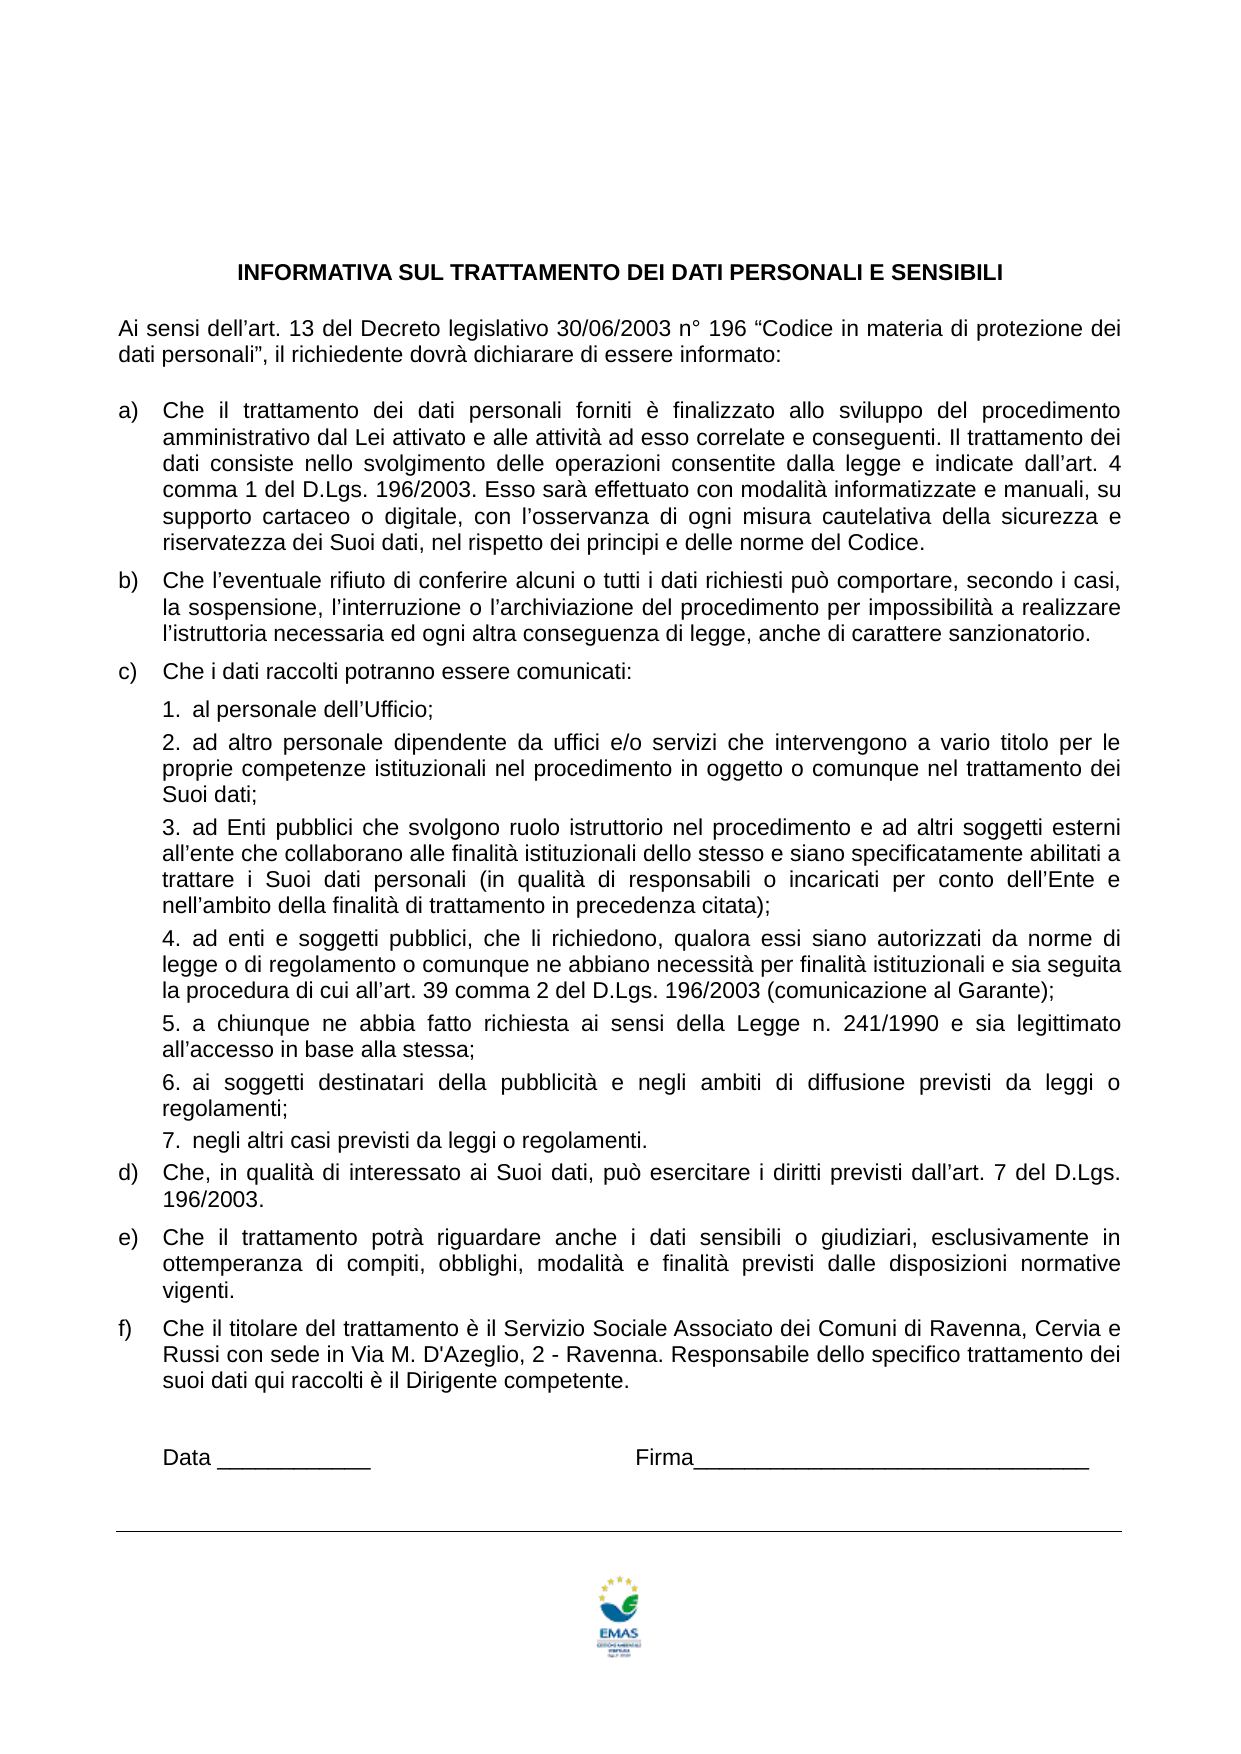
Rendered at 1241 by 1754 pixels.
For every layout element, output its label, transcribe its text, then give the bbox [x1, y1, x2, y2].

text INFORMATIVA SUL TRATTAMENTO DEI DATI PERSONALI E SENSIBILI [118, 259, 1122, 286]
text Ai sensi dell’art. 13 del Decreto legislativo 30/06/2003 n° 196 “Codice in materia di protezione dei dati personali”, il richiedente dovrà dichiarare di essere informato: [118, 315, 1122, 368]
text 2. ad altro personale dipendente da uffici e/o servizi che intervengono a vario titolo per le proprie competenze istituzionali nel procedimento in oggetto o comunque nel trattamento dei Suoi dati; [162, 728, 1122, 807]
text e) Che il trattamento potrà riguardare anche i dati sensibili o giudiziari, esclusivamente in ottemperanza di compiti, obblighi, modalità e finalità previsti dalle disposizioni normative vigenti. [118, 1224, 1122, 1303]
text f) Che il titolare del trattamento è il Servizio Sociale Associato dei Comuni di Ravenna, Cervia e Russi con sede in Via M. D'Azeglio, 2 - Ravenna. Responsabile dello specifico trattamento dei suoi dati qui raccolti è il Dirigente competente. [118, 1315, 1122, 1394]
text 5. a chiunque ne abbia fatto richiesta ai sensi della Legge n. 241/1990 e sia legittimato all’accesso in base alla stessa; [162, 1010, 1122, 1062]
text a) Che il trattamento dei dati personali forniti è finalizzato allo sviluppo del procedimento amministrativo dal Lei attivato e alle attività ad esso correlate e conseguenti. Il trattamento dei dati consiste nello svolgimento delle operazioni consentite dalla legge e indicate dall’art. 4 comma 1 del D.Lgs. 196/2003. Esso sarà effettuato con modalità informatizzate e manuali, su supporto cartaceo o digitale, con l’osservanza di ogni misura cautelativa della sicurezza e riservatezza dei Suoi dati, nel rispetto dei principi e delle norme del Codice. [118, 397, 1122, 555]
text b) Che l’eventuale rifiuto di conferire alcuni o tutti i dati richiesti può comportare, secondo i casi, la sospensione, l’interruzione o l’archiviazione del procedimento per impossibilità a realizzare l’istruttoria necessaria ed ogni altra conseguenza di legge, anche di carattere sanzionatorio. [118, 567, 1122, 646]
text c) Che i dati raccolti potranno essere comunicati: [118, 658, 1122, 684]
text 1. al personale dell’Ufficio; [162, 696, 1122, 722]
text 6. ai soggetti destinatari della pubblicità e negli ambiti di diffusione previsti da leggi o regolamenti; [162, 1068, 1122, 1121]
text 4. ad enti e soggetti pubblici, che li richiedono, qualora essi siano autorizzati da norme di legge o di regolamento o comunque ne abbiano necessità per finalità istituzionali e sia seguita la procedura di cui all’art. 39 comma 2 del D.Lgs. 196/2003 (comunicazione al Garante); [162, 925, 1122, 1004]
text Data ____________ Firma_______________________________ [118, 1444, 1122, 1470]
text d) Che, in qualità di interessato ai Suoi dati, può esercitare i diritti previsti dall’art. 7 del D.Lgs. 196/2003. [118, 1159, 1122, 1212]
text 7. negli altri casi previsti da leggi o regolamenti. [162, 1127, 1122, 1153]
text 3. ad Enti pubblici che svolgono ruolo istruttorio nel procedimento e ad altri soggetti esterni all’ente che collaborano alle finalità istituzionali dello stesso e siano specificatamente abilitati a trattare i Suoi dati personali (in qualità di responsabili o incaricati per conto dell’Ente e nell’ambito della finalità di trattamento in precedenza citata); [162, 813, 1122, 919]
